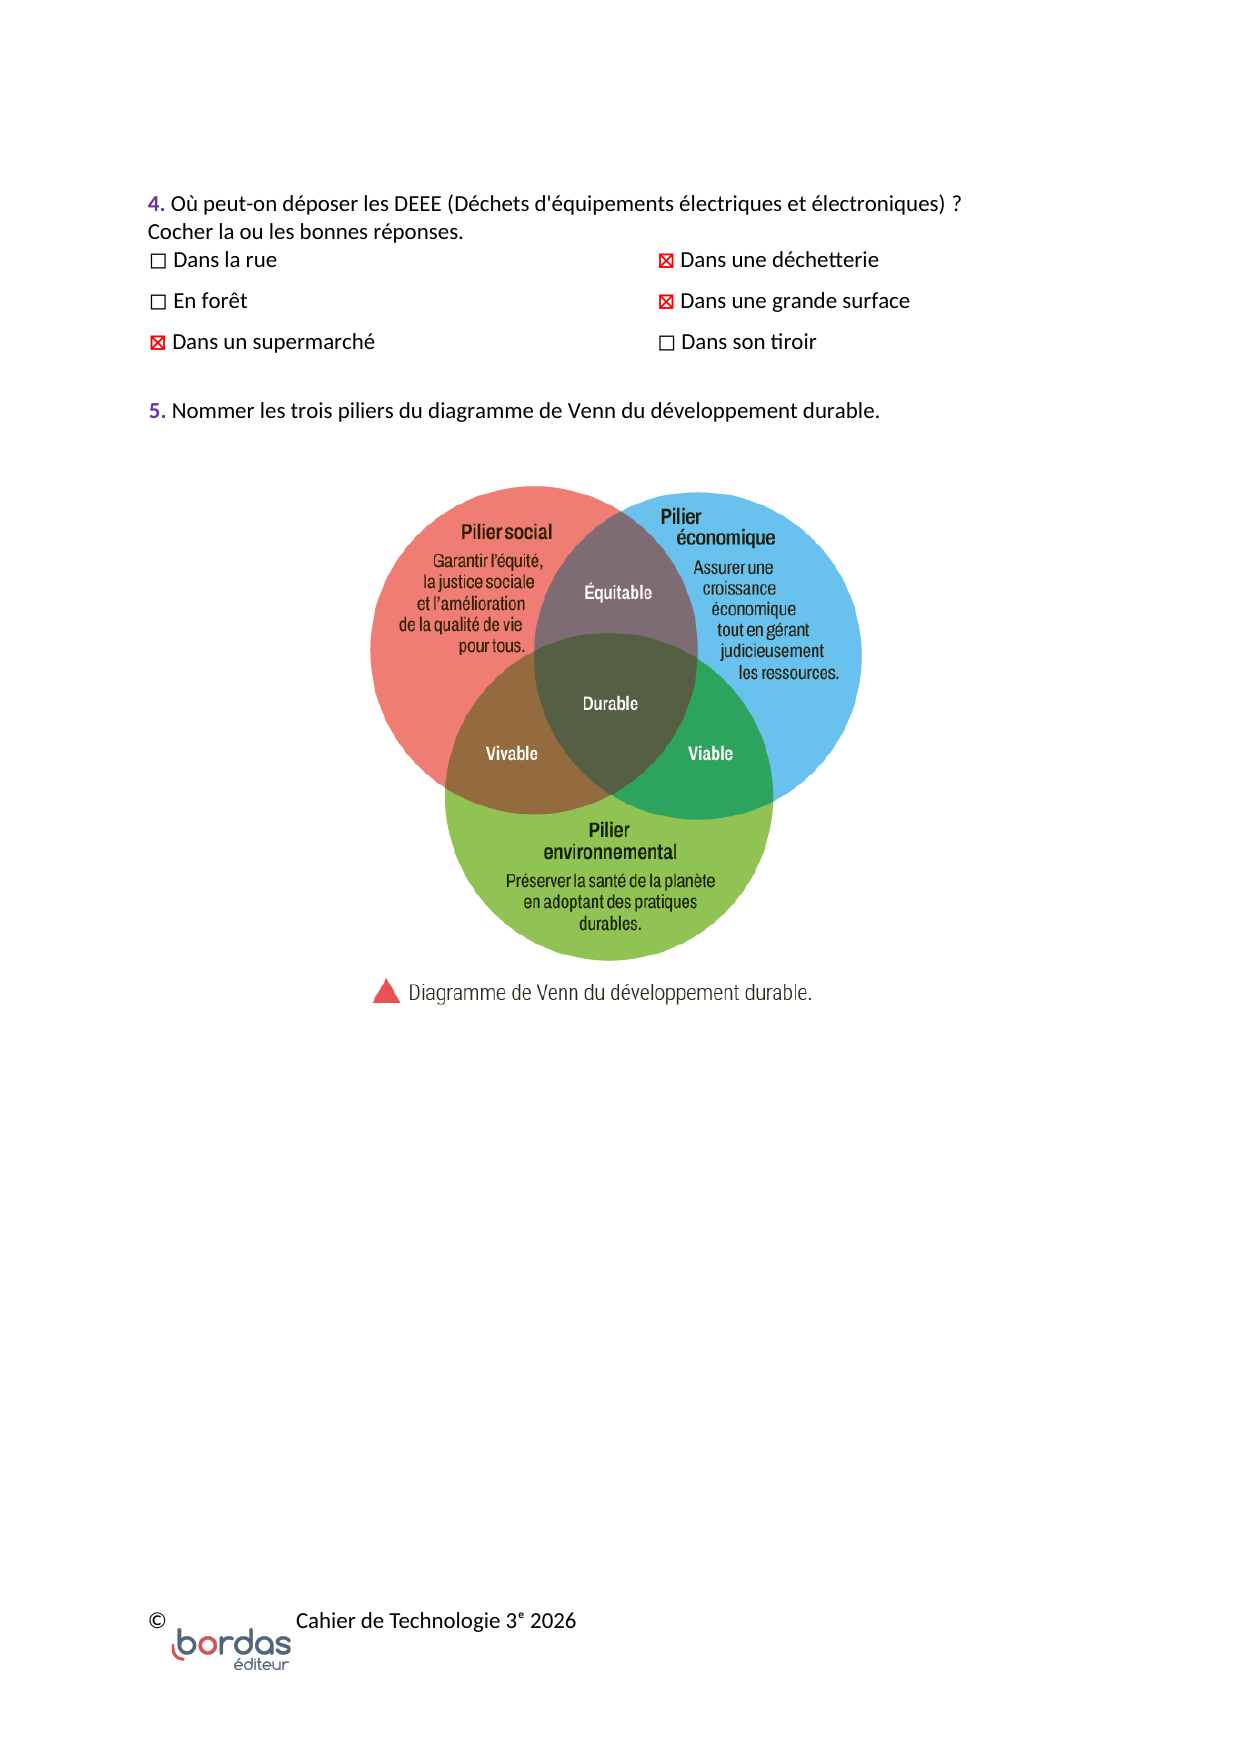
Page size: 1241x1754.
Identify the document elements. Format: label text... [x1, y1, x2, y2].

text ◻ Dans la rue [75, 245, 566, 273]
text ◻ Dans son tiroir [657, 327, 1165, 355]
text 5. Nommer les trois piliers du diagramme de Venn du développement durable. [75, 396, 1147, 424]
text ⊠ Dans une déchetterie [657, 245, 1165, 273]
text 4. Où peut-on déposer les DEEE (Déchets d'équipements électriques et électroniques) ? [148, 189, 1075, 217]
text ◻ En forêt [75, 286, 566, 314]
text Cocher la ou les bonnes réponses. [148, 217, 1075, 245]
text ⊠ Dans une grande surface [657, 286, 1165, 314]
text ⊠ Dans un supermarché [75, 327, 566, 355]
